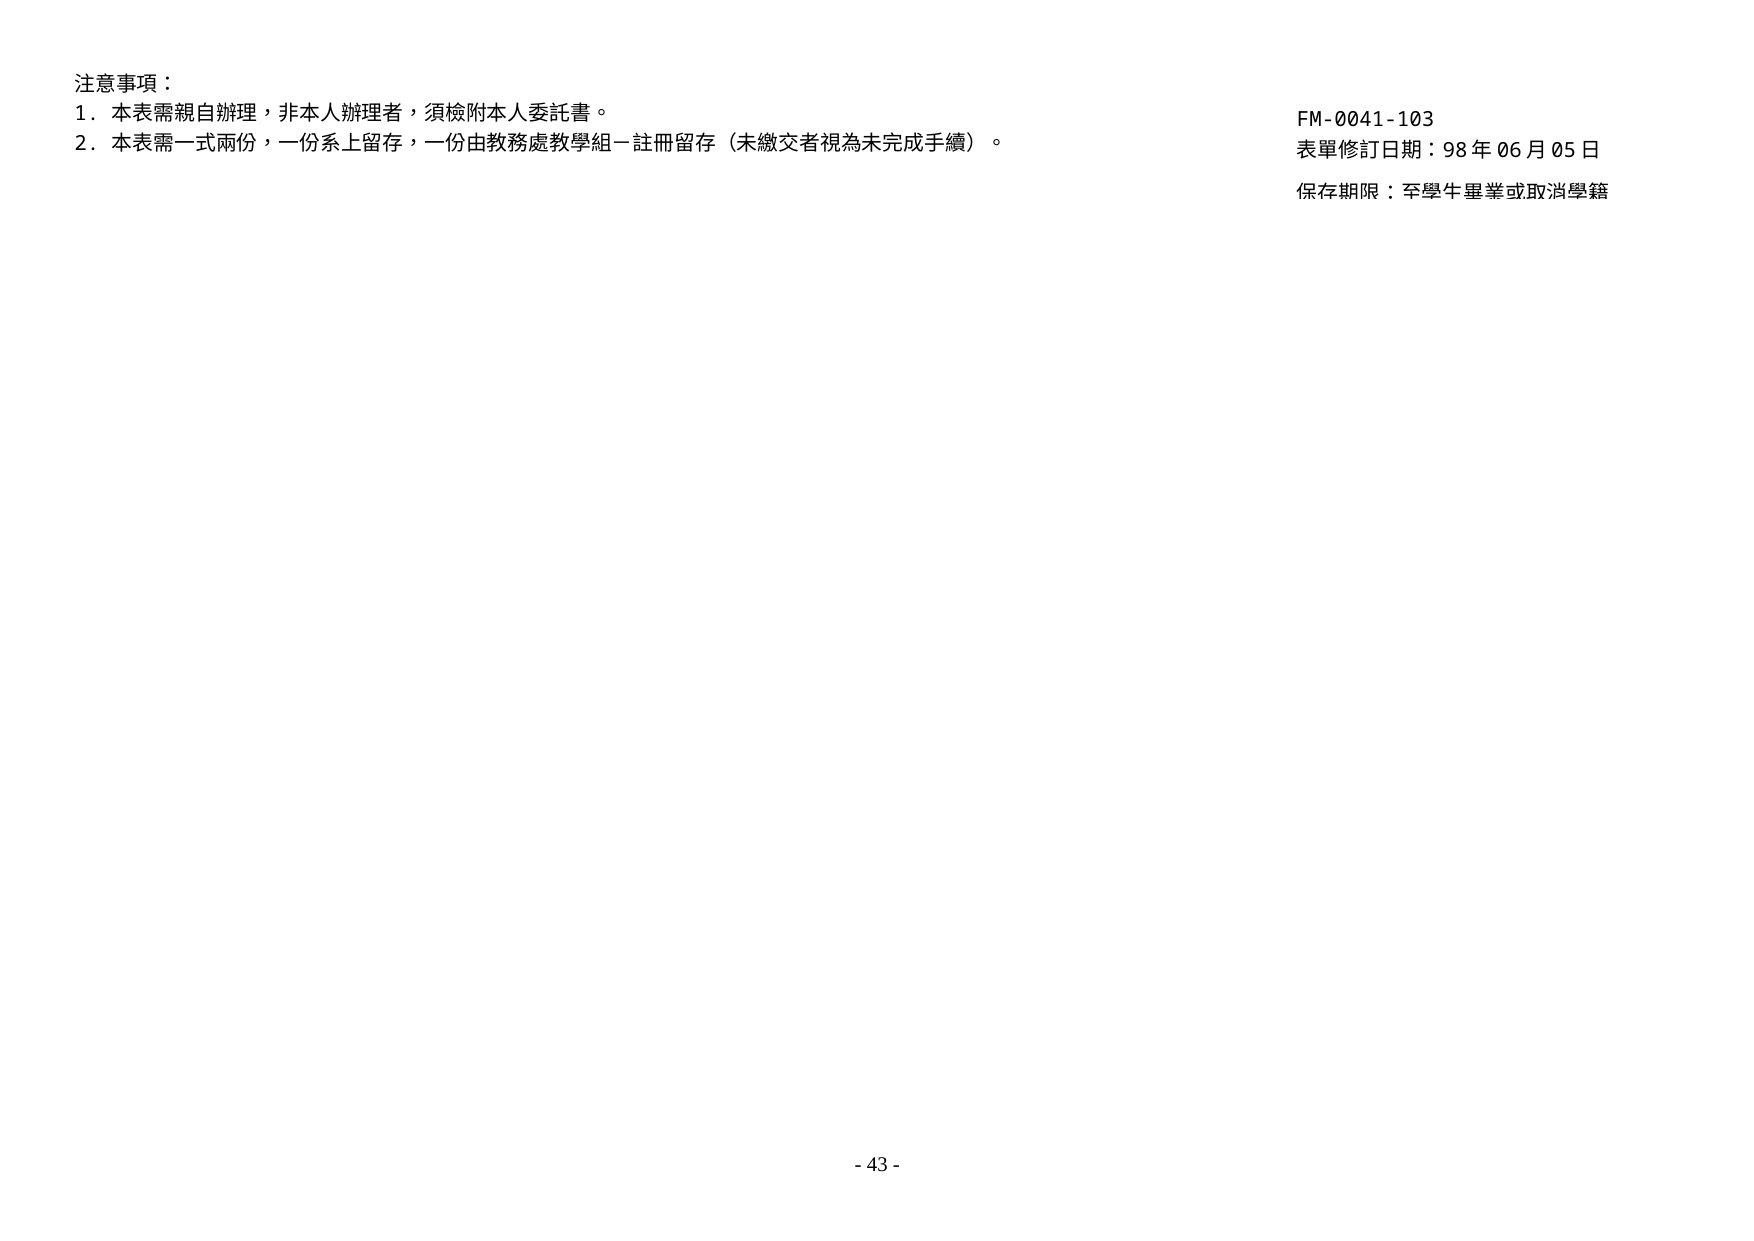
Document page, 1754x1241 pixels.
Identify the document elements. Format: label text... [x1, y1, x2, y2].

list 本表需親自辦理，非本人辦理者，須檢附本人委託書。 [74, 97, 994, 127]
text 保存期限：至學生畢業或取消學籍 [1297, 176, 1659, 198]
text FM-0041-103 [1297, 104, 1659, 133]
text 表單修訂日期：98年06月05日 [1297, 133, 1659, 163]
list 本表需一式兩份，一份系上留存，一份由教務處教學組－註冊留存（未繳交者視為未完成手續）。 [74, 127, 994, 156]
text 注意事項： [74, 68, 994, 97]
